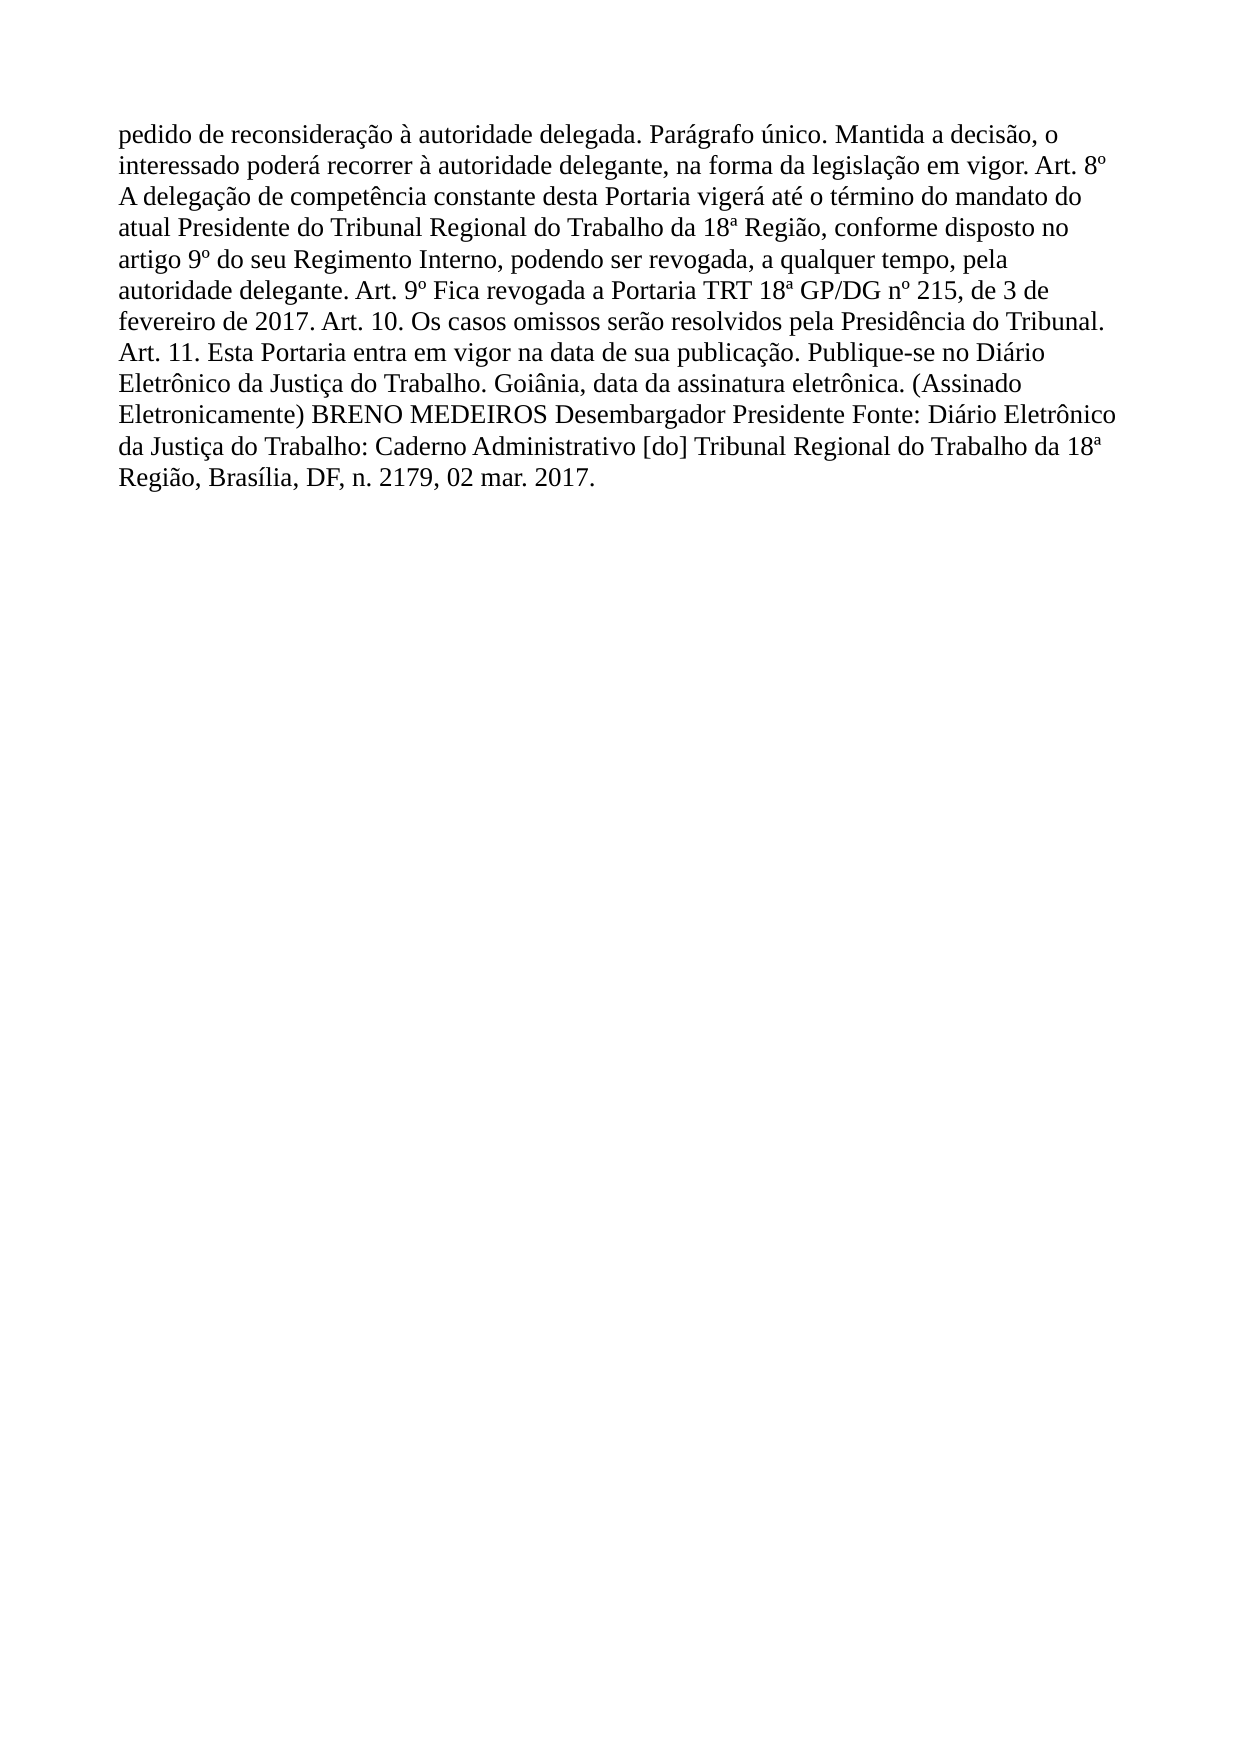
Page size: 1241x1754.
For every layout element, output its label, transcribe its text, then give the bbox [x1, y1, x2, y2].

text pedido de reconsideração à autoridade delegada. Parágrafo único. Mantida a decisão, o interessado poderá recorrer à autoridade delegante, na forma da legislação em vigor. Art. 8º A delegação de competência constante desta Portaria vigerá até o término do mandato do atual Presidente do Tribunal Regional do Trabalho da 18ª Região, conforme disposto no artigo 9º do seu Regimento Interno, podendo ser revogada, a qualquer tempo, pela autoridade delegante. Art. 9º Fica revogada a Portaria TRT 18ª GP/DG nº 215, de 3 de fevereiro de 2017. Art. 10. Os casos omissos serão resolvidos pela Presidência do Tribunal. Art. 11. Esta Portaria entra em vigor na data de sua publicação. Publique-se no Diário Eletrônico da Justiça do Trabalho. Goiânia, data da assinatura eletrônica. (Assinado Eletronicamente) BRENO MEDEIROS Desembargador Presidente Fonte: Diário Eletrônico da Justiça do Trabalho: Caderno Administrativo [do] Tribunal Regional do Trabalho da 18ª Região, Brasília, DF, n. 2179, 02 mar. 2017. [118, 118, 1122, 492]
